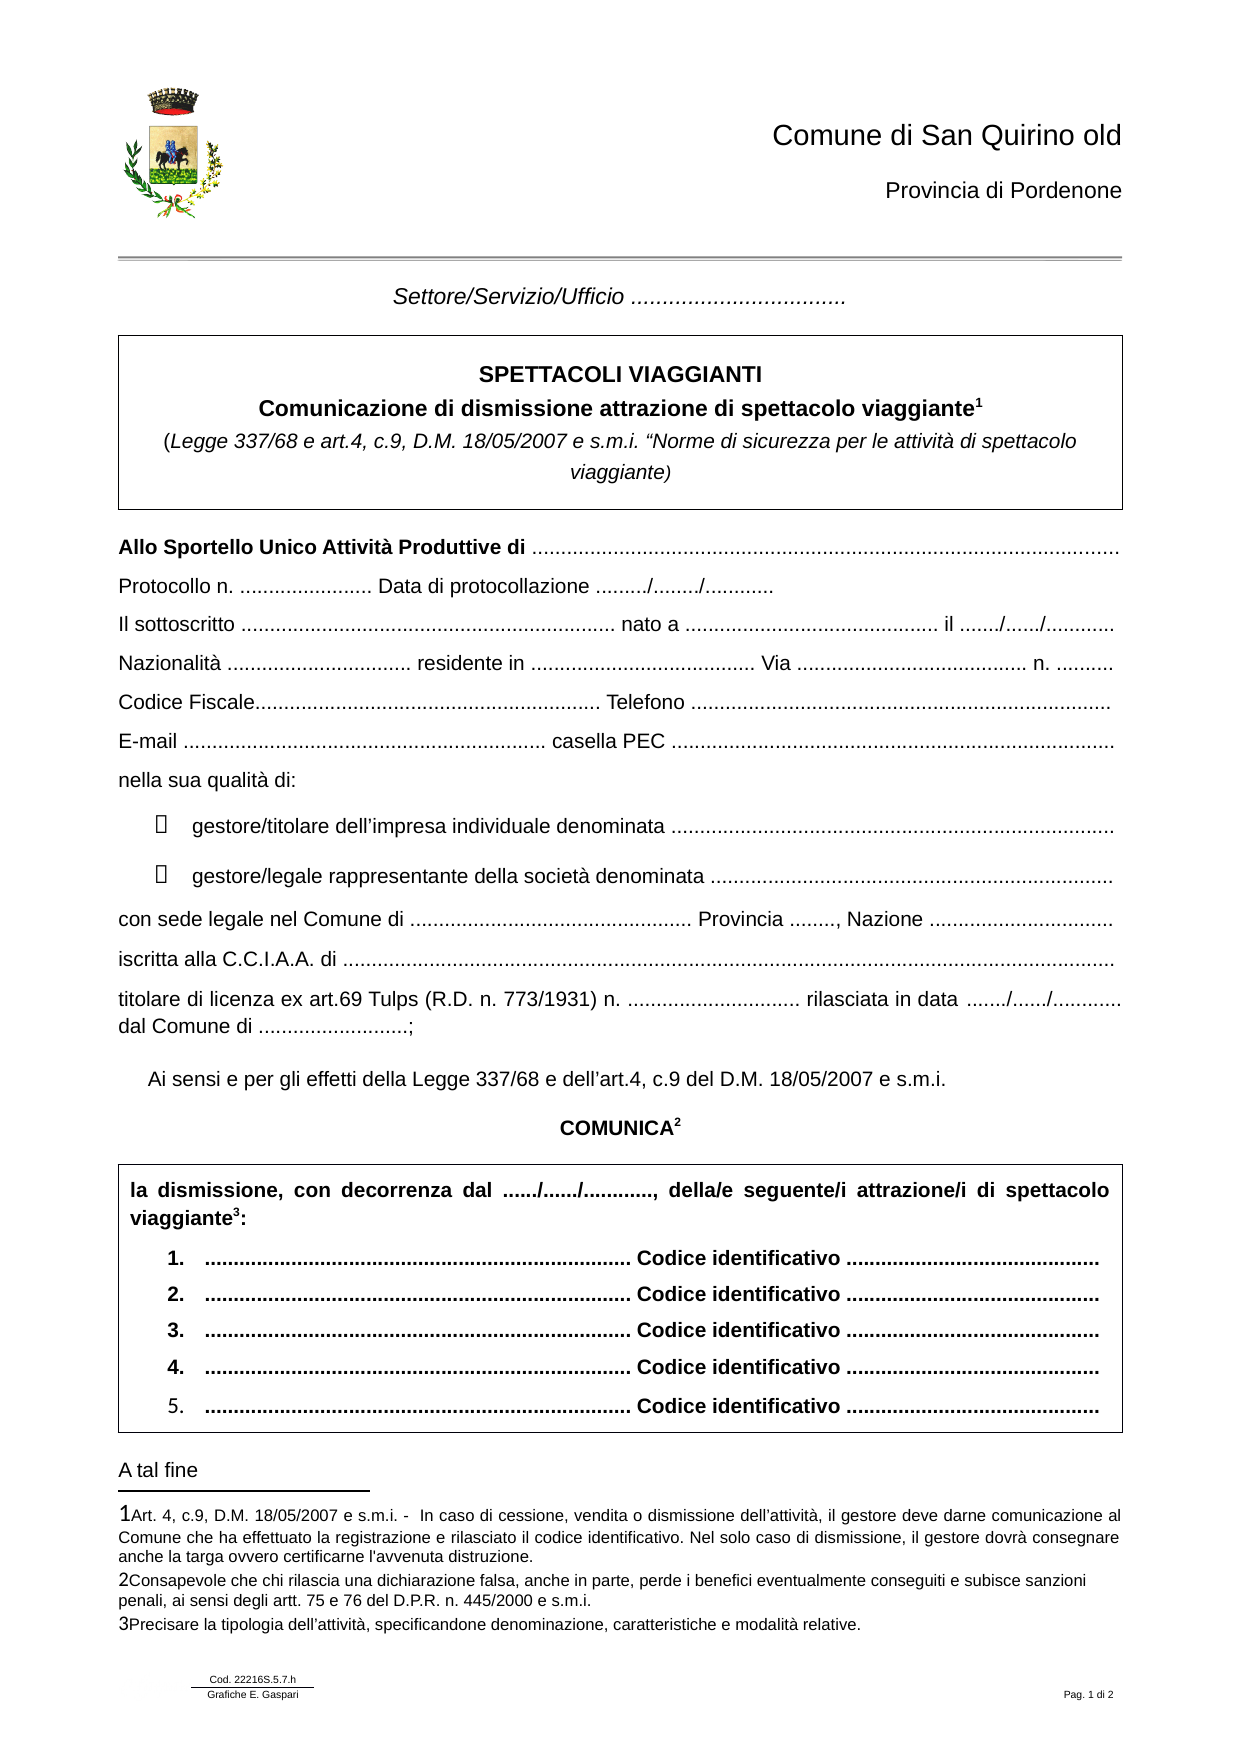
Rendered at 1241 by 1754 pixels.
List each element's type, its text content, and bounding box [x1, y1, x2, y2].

text Provincia di Pordenone [224, 177, 1122, 204]
text nella sua qualità di: [118, 768, 1122, 792]
text Protocollo n. ....................... Data di protocollazione ........./......../............ [118, 573, 1122, 597]
text Il sottoscritto ................................................................. nato a ............................................ il ......./....../............ [118, 612, 1122, 636]
text titolare di licenza ex art.69 Tulps (R.D. n. 773/1931) n. .............................. rilasciata in data ......./....../............ dal Comune di ..........................; [118, 986, 1122, 1038]
text  gestore/titolare dell’impresa individuale denominata ............................................................................. [153, 807, 1122, 841]
text Ai sensi e per gli effetti della Legge 337/68 e dell’art.4, c.9 del D.M. 18/05/2007 e s.m.i. [118, 1066, 1122, 1090]
table_header SPETTACOLI VIAGGIANTI Comunicazione di dismissione attrazione di spettacolo viaggiante (Legge 337/68 e art.4, c.9, D.M. 18/05/2007 e s.m.i. “Norme di sicurezza per le attività di spettacolo viaggiante) [119, 336, 1122, 508]
table_header la dismissione, con decorrenza dal ....../....../............, della/e seguente/i attrazione/i di spettacolo viaggiante: .......................................................................... Codice identificativo ............................................ .......................................................................... Codice identificativo ............................................ .......................................................................... Codice identificativo ............................................ .......................................................................... Codice identificativo ............................................ .......................................................................... Codice identificativo ............................................ [119, 1165, 1122, 1432]
text Allo Sportello Unico Attività Produttive di [118, 534, 1122, 558]
text Codice Fiscale............................................................ Telefono ......................................................................... [118, 690, 1122, 714]
text Comune di San Quirino old [224, 118, 1122, 152]
text iscritta alla C.C.I.A.A. di ...................................................................................................................................... [118, 946, 1122, 970]
text  gestore/legale rappresentante della società denominata ...................................................................... [153, 856, 1122, 891]
text A tal fine [118, 1458, 1122, 1482]
text Settore/Servizio/Ufficio .................................. [118, 283, 1122, 309]
picture [122, 87, 224, 219]
subtitle COMUNICA [118, 1115, 1122, 1139]
text Consapevole che chi rilascia una dichiarazione falsa, anche in parte, perde i benefici eventualmente conseguiti e subisce sanzioni penali, ai sensi degli artt. 75 e 76 del D.P.R. n. 445/2000 e s.m.i. [118, 1566, 1122, 1610]
text con sede legale nel Comune di ................................................. Provincia ........, Nazione ................................ [118, 906, 1122, 930]
text Nazionalità ................................ residente in ....................................... Via ........................................ n. .......... [118, 651, 1122, 675]
text E-mail ............................................................... casella PEC ............................................................................. [118, 729, 1122, 753]
